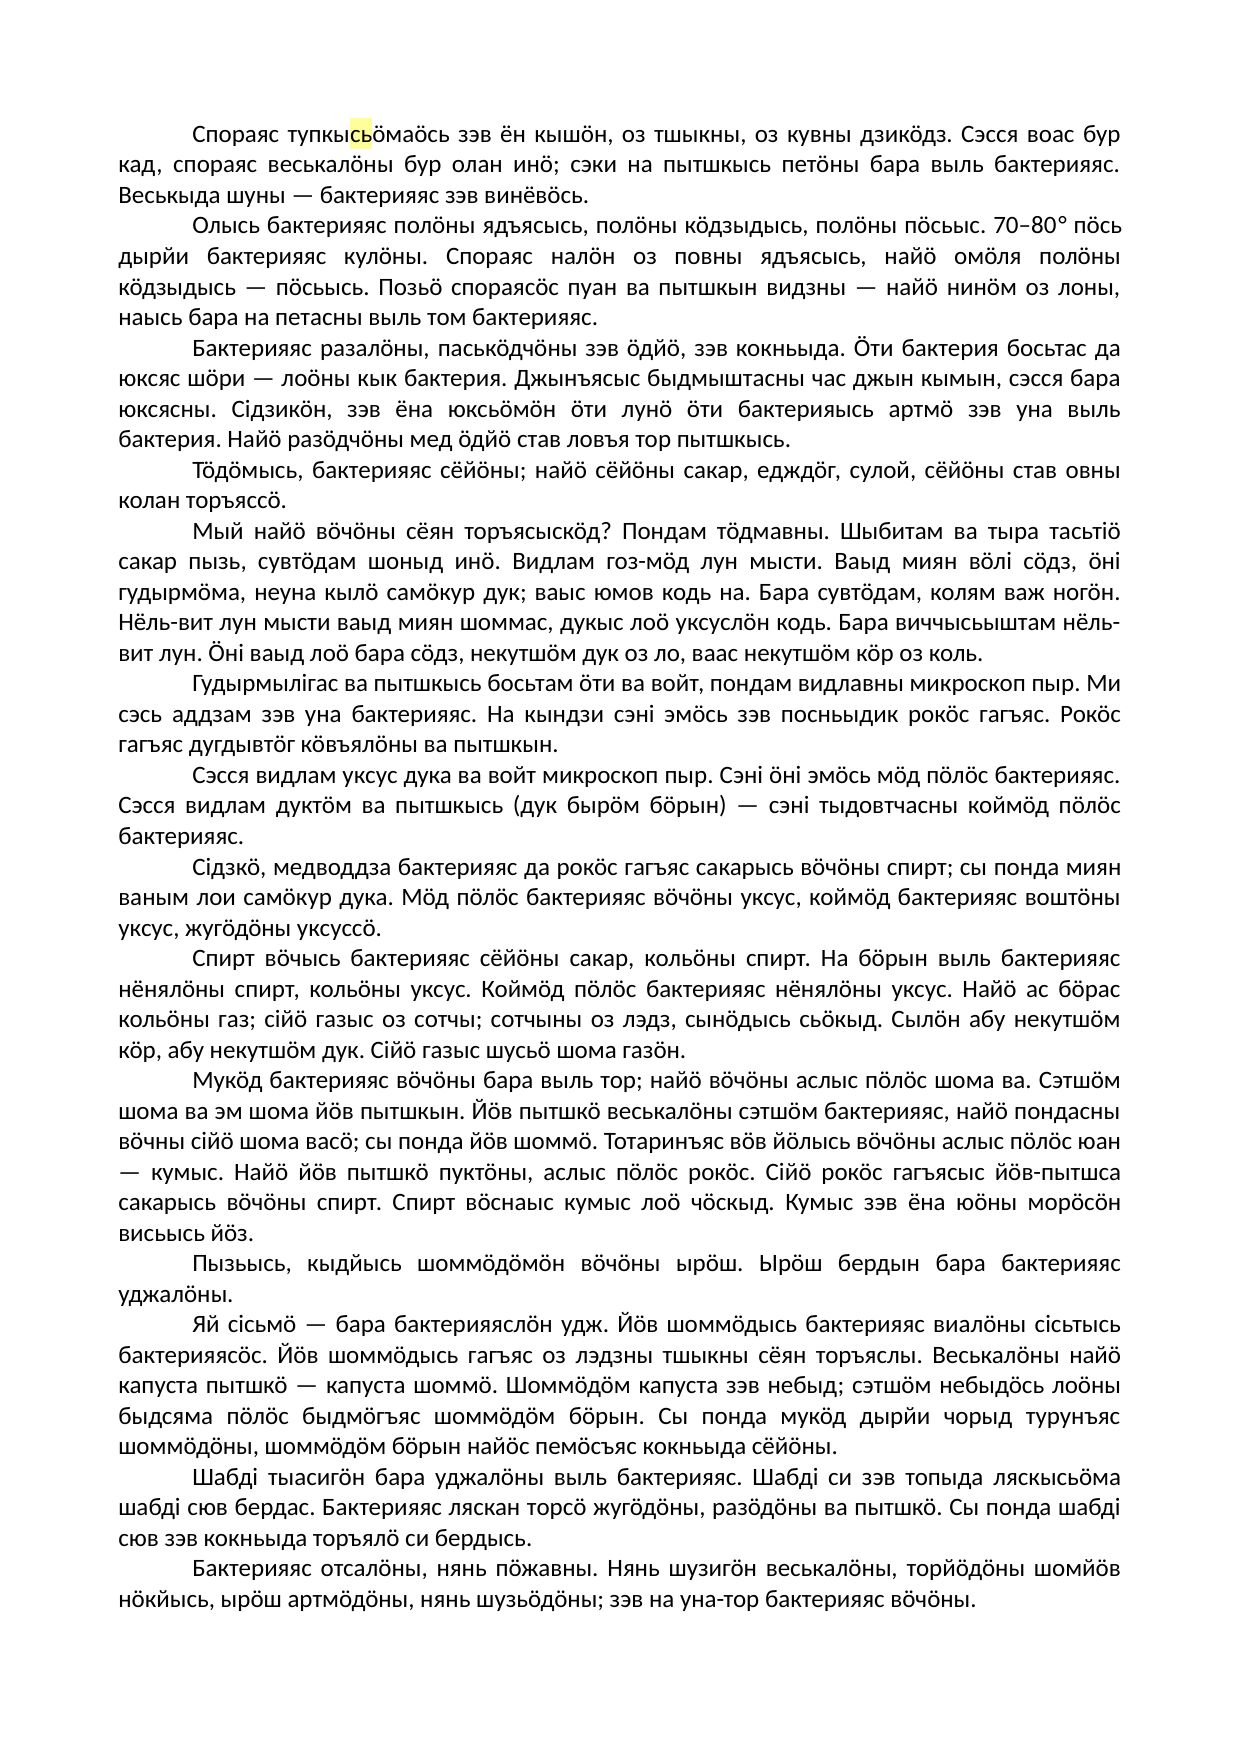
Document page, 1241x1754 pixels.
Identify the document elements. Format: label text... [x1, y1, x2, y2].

text Спораяс тупкысьӧмаӧсь зэв ён кышӧн, оз тшыкны, оз кувны дзикӧдз. Сэсся воас бур кад, спораяс веськалӧны бур олан инӧ; сэки на пытшкысь петӧны бара выль бактерияяс. Веськыда шуны — бактерияяс зэв винёвӧсь. [118, 118, 1122, 210]
text Бактерияяс разалӧны, паськӧдчӧны зэв ӧдйӧ, зэв кокньыда. Ӧти бактерия босьтас да юксяс шӧри — лоӧны кык бактерия. Джынъясыс быдмыштасны час джын кымын, сэсся бара юксясны. Сідзикӧн, зэв ёна юксьӧмӧн ӧти лунӧ ӧти бактерияысь артмӧ зэв уна выль бактерия. Найӧ разӧдчӧны мед ӧдйӧ став ловъя тор пытшкысь. [118, 332, 1122, 454]
text Сідзкӧ, медводдза бактерияяс да рокӧс гагъяс сакарысь вӧчӧны спирт; сы понда миян ваным лои самӧкур дука. Мӧд пӧлӧс бактерияяс вӧчӧны уксус, коймӧд бактерияяс воштӧны уксус, жугӧдӧны уксуссӧ. [118, 851, 1122, 942]
text Шабді тыасигӧн бара уджалӧны выль бактерияяс. Шабді си зэв топыда ляскысьӧма шабді сюв бердас. Бактерияяс ляскан торсӧ жугӧдӧны, разӧдӧны ва пытшкӧ. Сы понда шабді сюв зэв кокньыда торъялӧ си бердысь. [118, 1461, 1122, 1553]
text Мукӧд бактерияяс вӧчӧны бара выль тор; найӧ вӧчӧны аслыс пӧлӧс шома ва. Сэтшӧм шома ва эм шома йӧв пытшкын. Йӧв пытшкӧ веськалӧны сэтшӧм бактерияяс, найӧ пондасны вӧчны сійӧ шома васӧ; сы понда йӧв шоммӧ. Тотаринъяс вӧв йӧлысь вӧчӧны аслыс пӧлӧс юан — кумыс. Найӧ йӧв пытшкӧ пуктӧны, аслыс пӧлӧс рокӧс. Сійӧ рокӧс гагъясыс йӧв-пытшса сакарысь вӧчӧны спирт. Спирт вӧснаыс кумыс лоӧ чӧскыд. Кумыс зэв ёна юӧны морӧсӧн висьысь йӧз. [118, 1064, 1122, 1247]
text Спирт вӧчысь бактерияяс сёйӧны сакар, кольӧны спирт. На бӧрын выль бактерияяс нёнялӧны спирт, кольӧны уксус. Коймӧд пӧлӧс бактерияяс нёнялӧны уксус. Найӧ ас бӧрас кольӧны газ; сійӧ газыс оз сотчы; сотчыны оз лэдз, сынӧдысь сьӧкыд. Сылӧн абу некутшӧм кӧр, абу некутшӧм дук. Сійӧ газыс шусьӧ шома газӧн. [118, 942, 1122, 1064]
text Тӧдӧмысь, бактерияяс сёйӧны; найӧ сёйӧны сакар, едждӧг, сулой, сёйӧны став овны колан торъяссӧ. [118, 454, 1122, 515]
text Гудырмылігас ва пытшкысь босьтам ӧти ва войт, пондам видлавны микроскоп пыр. Ми сэсь аддзам зэв уна бактерияяс. На кындзи сэні эмӧсь зэв посньыдик рокӧс гагъяс. Рокӧс гагъяс дугдывтӧг кӧвъялӧны ва пытшкын. [118, 667, 1122, 759]
text Олысь бактерияяс полӧны ядъясысь, полӧны кӧдзыдысь, полӧны пӧсьыс. 70–80° пӧсь дырйи бактерияяс кулӧны. Спораяс налӧн оз повны ядъясысь, найӧ омӧля полӧны кӧдзыдысь — пӧсьысь. Позьӧ спораясӧс пуан ва пытшкын видзны — найӧ нинӧм оз лоны, наысь бара на петасны выль том бактерияяс. [118, 210, 1122, 332]
text Мый найӧ вӧчӧны сёян торъясыскӧд? Пондам тӧдмавны. Шыбитам ва тыра тасьтіӧ сакар пызь, сувтӧдам шоныд инӧ. Видлам гоз-мӧд лун мысти. Ваыд миян вӧлі сӧдз, ӧні гудырмӧма, неуна кылӧ самӧкур дук; ваыс юмов кодь на. Бара сувтӧдам, колям важ ногӧн. Нёль-вит лун мысти ваыд миян шоммас, дукыс лоӧ уксуслӧн кодь. Бара виччысьыштам нёль-вит лун. Ӧні ваыд лоӧ бара сӧдз, некутшӧм дук оз ло, ваас некутшӧм кӧр оз коль. [118, 515, 1122, 667]
text Сэсся видлам уксус дука ва войт микроскоп пыр. Сэні ӧні эмӧсь мӧд пӧлӧс бактерияяс. Сэсся видлам дуктӧм ва пытшкысь (дук бырӧм бӧрын) — сэні тыдовтчасны коймӧд пӧлӧс бактерияяс. [118, 759, 1122, 851]
text Бактерияяс отсалӧны, нянь пӧжавны. Нянь шузигӧн веськалӧны, торйӧдӧны шомйӧв нӧкйысь, ырӧш артмӧдӧны, нянь шузьӧдӧны; зэв на уна-тор бактерияяс вӧчӧны. [118, 1553, 1122, 1614]
text Яй сісьмӧ — бара бактерияяслӧн удж. Йӧв шоммӧдысь бактерияяс виалӧны сісьтысь бактерияясӧс. Йӧв шоммӧдысь гагъяс оз лэдзны тшыкны сёян торъяслы. Веськалӧны найӧ капуста пытшкӧ — капуста шоммӧ. Шоммӧдӧм капуста зэв небыд; сэтшӧм небыдӧсь лоӧны быдсяма пӧлӧс быдмӧгъяс шоммӧдӧм бӧрын. Сы понда мукӧд дырйи чорыд турунъяс шоммӧдӧны, шоммӧдӧм бӧрын найӧс пемӧсъяс кокньыда сёйӧны. [118, 1308, 1122, 1461]
text Пызьысь, кыдйысь шоммӧдӧмӧн вӧчӧны ырӧш. Ырӧш бердын бара бактерияяс уджалӧны. [118, 1247, 1122, 1308]
